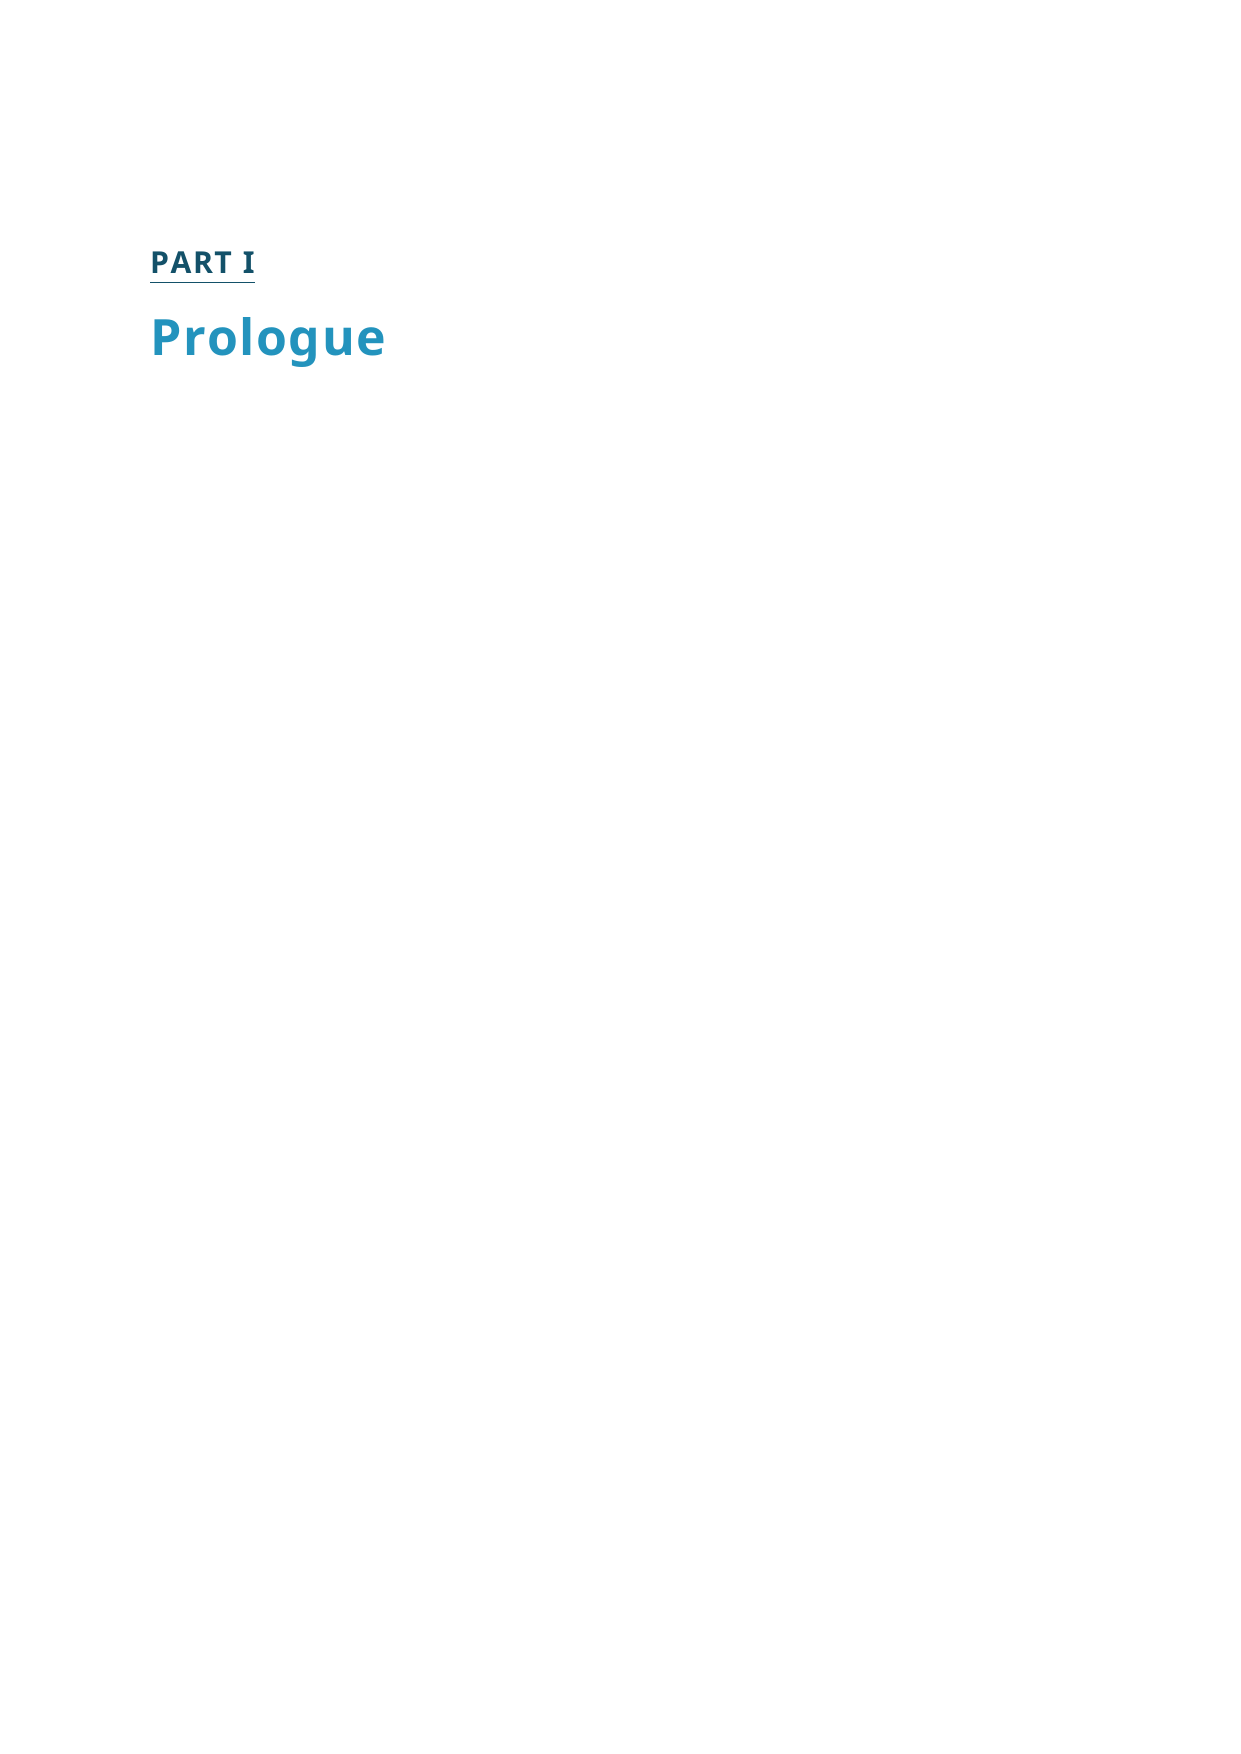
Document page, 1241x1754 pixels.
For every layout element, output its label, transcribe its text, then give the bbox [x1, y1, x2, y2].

subtitle PART I [150, 241, 1090, 283]
subtitle Prologue [150, 302, 1090, 370]
